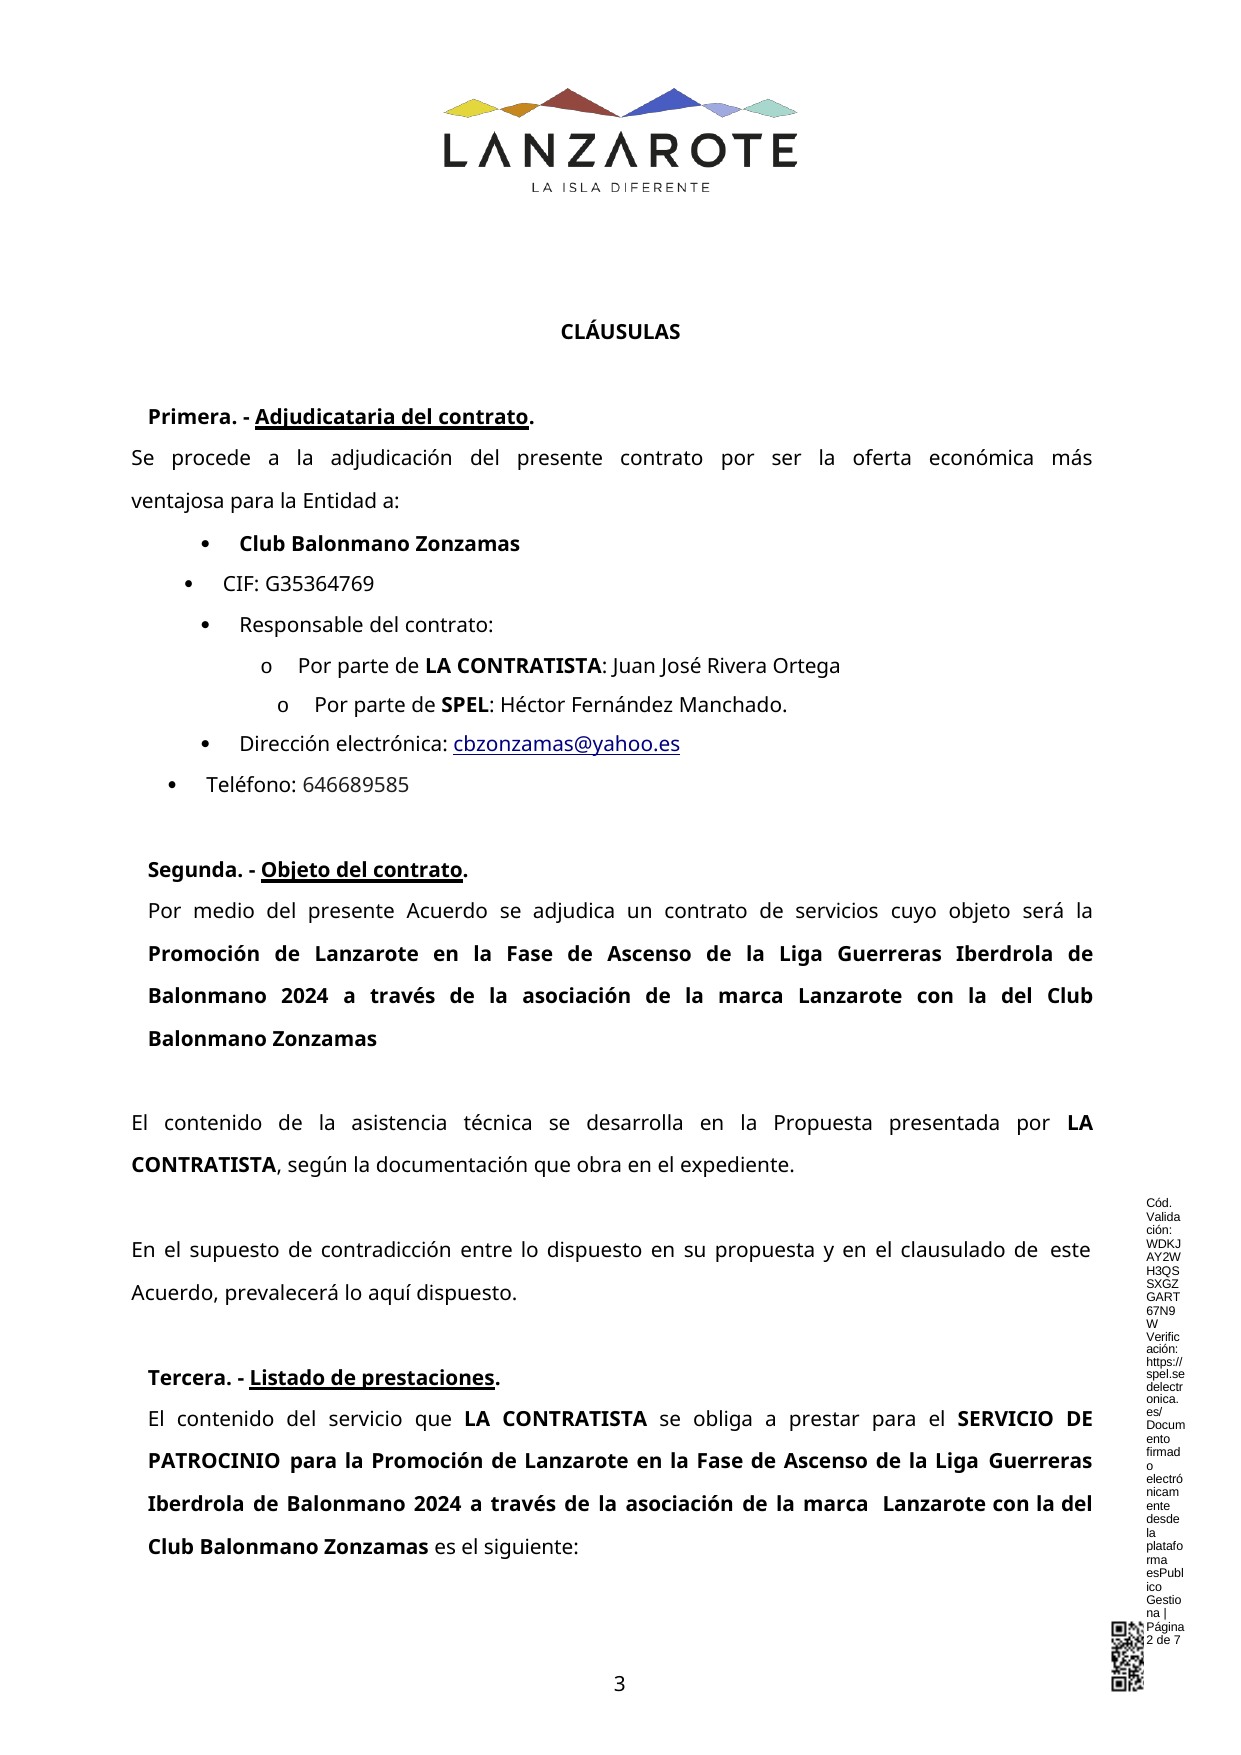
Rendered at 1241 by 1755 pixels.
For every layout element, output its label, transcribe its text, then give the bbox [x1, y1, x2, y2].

text Verificación: https://spel.sedelectronica.es/ [1146, 1331, 1186, 1419]
list Por parte de SPEL: Héctor Fernández Manchado. [277, 690, 1195, 719]
text Por medio del presente Acuerdo se adjudica un contrato de servicios cuyo objeto será la Promoción de Lanzarote en la Fase de Ascenso de la Liga Guerreras Iberdrola de Balonmano 2024 a través de la asociación de la marca Lanzarote con la del Club Balonmano Zonzamas [148, 896, 1093, 1053]
text  CIF: G35364769 [185, 569, 1195, 598]
text Primera. - Adjudicataria del contrato. [148, 402, 1195, 431]
list Club Balonmano Zonzamas [202, 529, 1195, 557]
subtitle Segunda. - Objeto del contrato. [148, 855, 1195, 884]
text En el supuesto de contradicción entre lo dispuesto en su propuesta y en el clausulado de este Acuerdo, prevalecerá lo aquí dispuesto. [131, 1235, 1092, 1306]
text El contenido de la asistencia técnica se desarrolla en la Propuesta presentada por LA CONTRATISTA, según la documentación que obra en el expediente. [131, 1108, 1093, 1179]
list Dirección electrónica: cbzonzamas@yahoo.es [202, 729, 1195, 758]
text [1144, 1197, 1186, 1720]
text Cód. Validación: WDKJAY2WH3QSSXGZGART67N9W [1146, 1197, 1186, 1331]
subtitle CLÁUSULAS [131, 317, 1109, 346]
list Por parte de LA CONTRATISTA: Juan José Rivera Ortega [260, 651, 1195, 680]
text El contenido del servicio que LA CONTRATISTA se obliga a prestar para el SERVICIO DE PATROCINIO para la Promoción de Lanzarote en la Fase de Ascenso de la Liga Guerreras Iberdrola de Balonmano 2024 a través de la asociación de la marca Lanzarote con la del Club Balonmano Zonzamas es el siguiente: [148, 1404, 1093, 1560]
text Se procede a la adjudicación del presente contrato por ser la oferta económica más ventajosa para la Entidad a: [131, 443, 1093, 514]
text  Teléfono: 646689585 [131, 770, 1195, 799]
list Responsable del contrato: [202, 610, 1195, 639]
subtitle Tercera. - Listado de prestaciones. [148, 1363, 1144, 1391]
text Documento firmado electrónicamente desde la plataforma esPublico Gestiona | Página 2 de 7 [1146, 1419, 1186, 1647]
